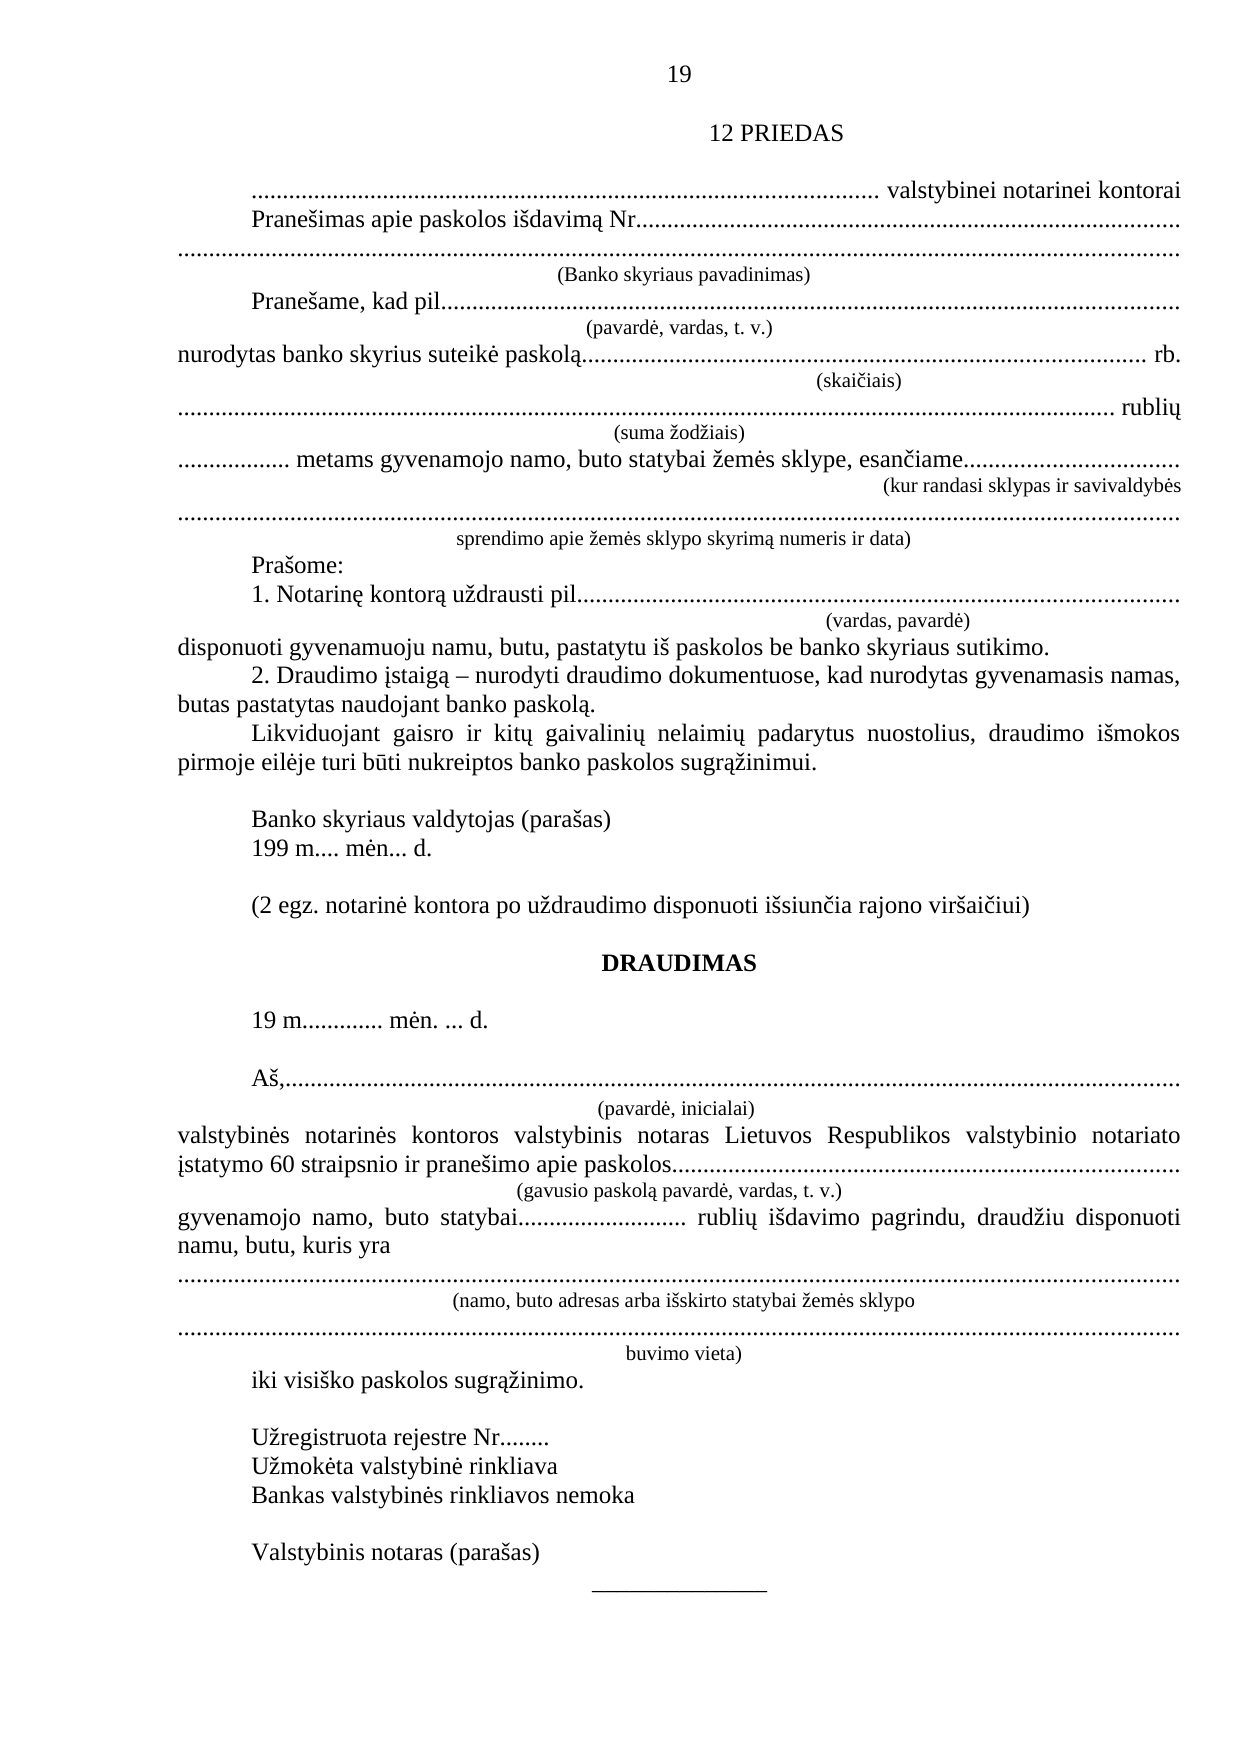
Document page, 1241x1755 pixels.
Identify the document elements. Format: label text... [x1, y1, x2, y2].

text 1. Notarinę kontorą uždrausti pil [177, 579, 1181, 607]
text sprendimo apie žemės sklypo skyrimą numeris ir data) [177, 526, 1181, 550]
text 12 PRIEDAS [177, 118, 1181, 147]
text Pranešame, kad pil [177, 286, 1181, 315]
text disponuoti gyvenamuoju namu, butu, pastatytu iš paskolos be banko skyriaus sutikimo. [177, 632, 1181, 660]
text valstybinės notarinės kontoros valstybinis notaras Lietuvos Respublikos valstybinio notariato įstatymo 60 straipsnio ir pranešimo apie paskolos [177, 1120, 1181, 1178]
text buvimo vieta) [177, 1341, 1181, 1365]
text Valstybinis notaras (parašas) [177, 1537, 1181, 1566]
text (Banko skyriaus pavadinimas) [177, 262, 1181, 286]
text gyvenamojo namo, buto statybai........................... rublių išdavimo pagrindu, draudžiu disponuoti namu, butu, kuris yra [177, 1202, 1181, 1259]
text valstybinei notarinei kontorai [177, 176, 1181, 204]
text Likviduojant gaisro ir kitų gaivalinių nelaimių padarytus nuostolius, draudimo išmokos pirmoje eilėje turi būti nukreiptos banko paskolos sugrąžinimui. [177, 718, 1181, 775]
text (pavardė, vardas, t. v.) [177, 315, 1181, 339]
text (kur randasi sklypas ir savivaldybės [177, 473, 1181, 497]
text nurodytas banko skyrius suteikė paskolą rb. [177, 339, 1181, 367]
text (skaičiais) [177, 367, 1181, 392]
text Prašome: [177, 550, 1181, 579]
text Bankas valstybinės rinkliavos nemoka [177, 1480, 1181, 1509]
text (vardas, pavardė) [177, 607, 1181, 632]
text (pavardė, inicialai) [177, 1092, 1181, 1120]
text 199 m.... mėn... d. [177, 833, 1181, 862]
text .................. metams gyvenamojo namo, buto statybai žemės sklype, esančiame [177, 444, 1181, 473]
text (2 egz. notarinė kontora po uždraudimo disponuoti išsiunčia rajono viršaičiui) [177, 890, 1181, 919]
text 2. Draudimo įstaigą – nurodyti draudimo dokumentuose, kad nurodytas gyvenamasis namas, butas pastatytas naudojant banko paskolą. [177, 660, 1181, 718]
text Banko skyriaus valdytojas (parašas) [177, 804, 1181, 833]
text 19 m............. mėn. ... d. [177, 1005, 1181, 1034]
text Aš, [177, 1063, 1181, 1092]
text ______________ [177, 1566, 1181, 1595]
text Pranešimas apie paskolos išdavimą Nr [177, 204, 1181, 233]
text (gavusio paskolą pavardė, vardas, t. v.) [177, 1178, 1181, 1202]
text Užregistruota rejestre Nr........ [177, 1422, 1181, 1451]
text DRAUDIMAS [177, 948, 1181, 977]
text rublių [177, 392, 1181, 420]
text (namo, buto adresas arba išskirto statybai žemės sklypo [177, 1288, 1181, 1312]
text Užmokėta valstybinė rinkliava [177, 1451, 1181, 1480]
text iki visiško paskolos sugrąžinimo. [177, 1365, 1181, 1394]
text (suma žodžiais) [177, 420, 1181, 444]
